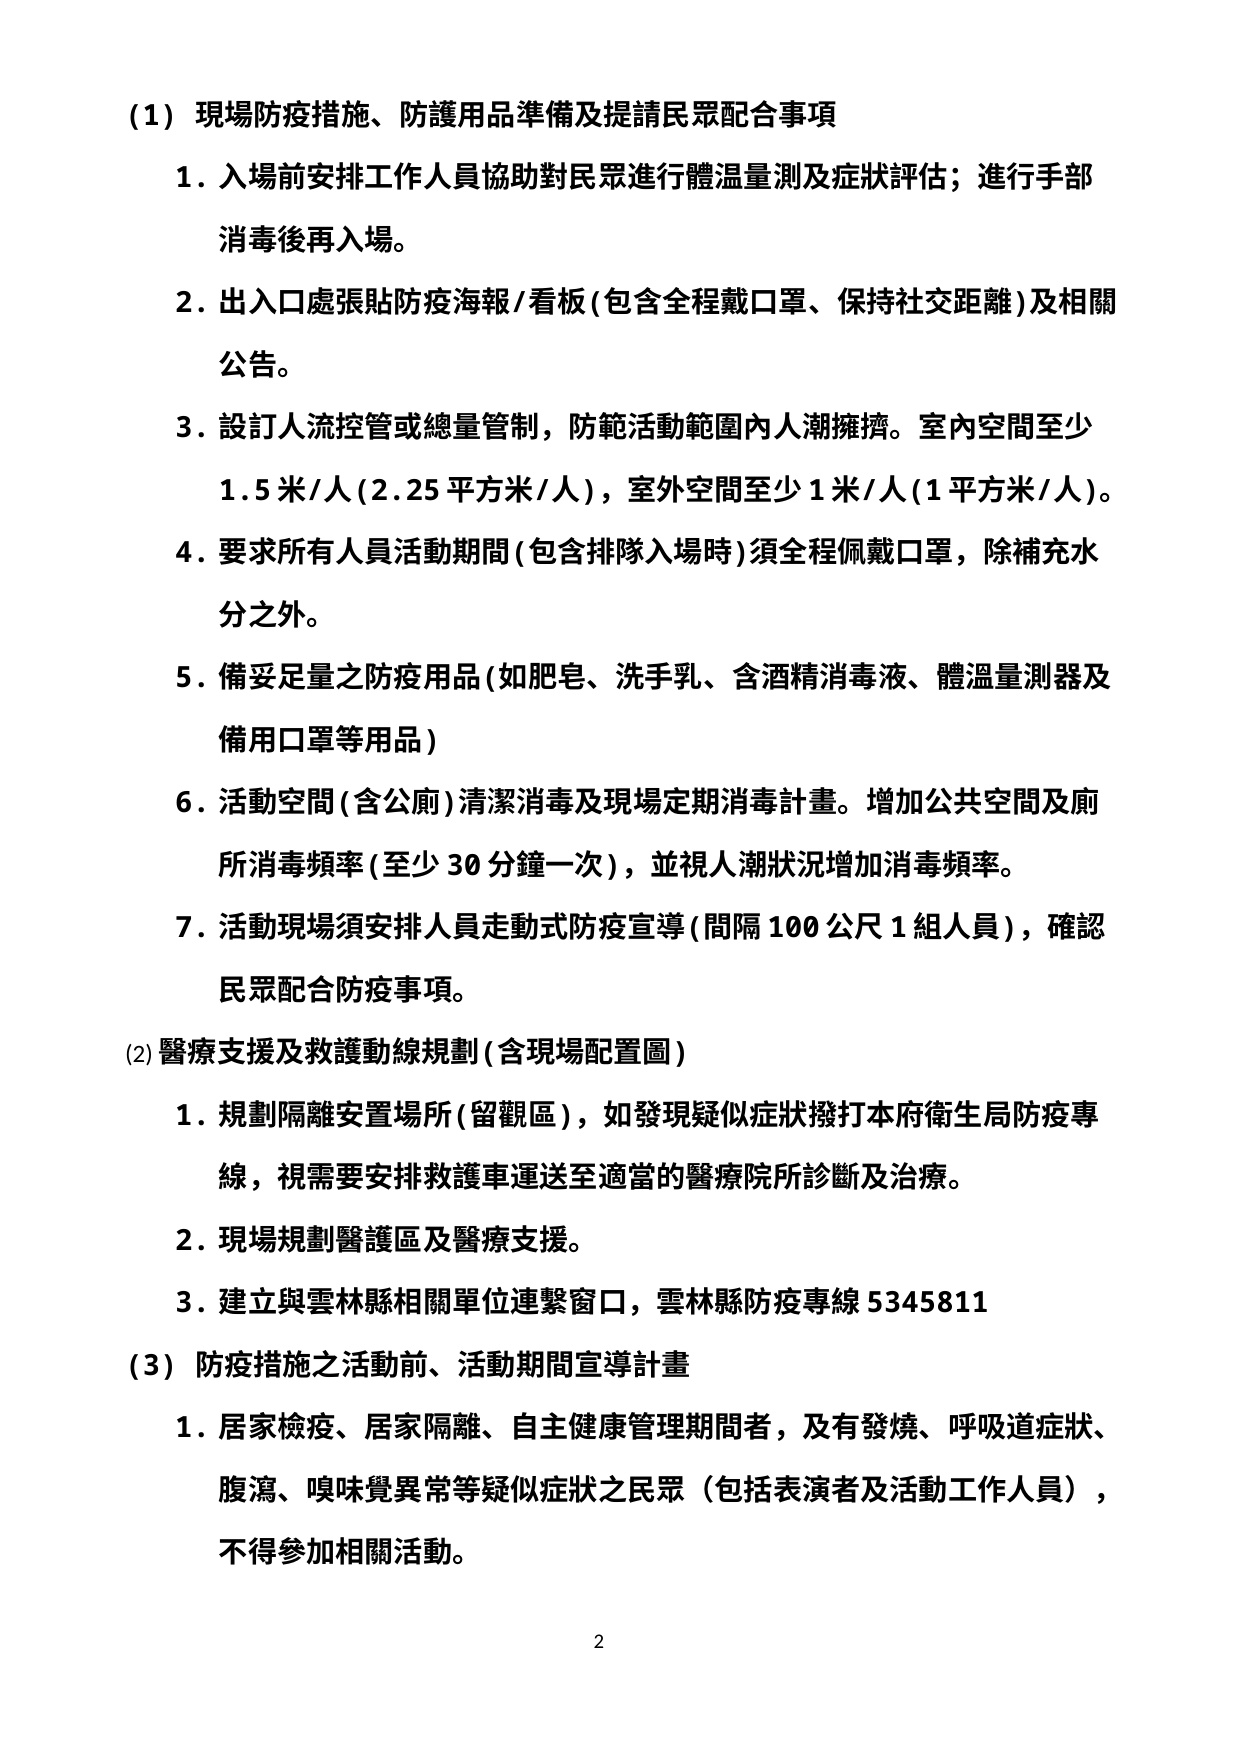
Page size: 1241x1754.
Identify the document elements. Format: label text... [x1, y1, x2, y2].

list 出入口處張貼防疫海報/看板(包含全程戴口罩、保持社交距離)及相關公告。 [175, 262, 1122, 387]
list 入場前安排工作人員協助對民眾進行體温量測及症狀評估；進行手部消毒後再入場。 [175, 137, 1122, 262]
list 設訂人流控管或總量管制，防範活動範圍內人潮擁擠。室內空間至少1.5米/人(2.25平方米/人)，室外空間至少1米/人(1平方米/人)。 [175, 387, 1122, 512]
list 備妥足量之防疫用品(如肥皂、洗手乳、含酒精消毒液、體溫量測器及備用口罩等用品) [175, 637, 1122, 762]
list 活動現場須安排人員走動式防疫宣導(間隔100公尺1組人員)，確認民眾配合防疫事項。 [175, 887, 1122, 1012]
list 建立與雲林縣相關單位連繫窗口，雲林縣防疫專線5345811 [175, 1262, 1122, 1325]
list 要求所有人員活動期間(包含排隊入場時)須全程佩戴口罩，除補充水分之外。 [175, 512, 1122, 637]
list 現場防疫措施、防護用品準備及提請民眾配合事項 [125, 75, 1122, 137]
list 居家檢疫、居家隔離、自主健康管理期間者，及有發燒、呼吸道症狀、腹瀉、嗅味覺異常等疑似症狀之民眾（包括表演者及活動工作人員），不得參加相關活動。 [175, 1387, 1122, 1575]
list 現場規劃醫護區及醫療支援。 [175, 1200, 1122, 1262]
list 規劃隔離安置場所(留觀區)，如發現疑似症狀撥打本府衛生局防疫專線，視需要安排救護車運送至適當的醫療院所診斷及治療。 [175, 1075, 1122, 1200]
list 醫療支援及救護動線規劃(含現場配置圖) [125, 1012, 1122, 1075]
list 活動空間(含公廁)清潔消毒及現場定期消毒計畫。增加公共空間及廁所消毒頻率(至少30分鐘一次)，並視人潮狀況增加消毒頻率。 [175, 762, 1122, 887]
list 防疫措施之活動前、活動期間宣導計畫 [125, 1325, 1122, 1387]
